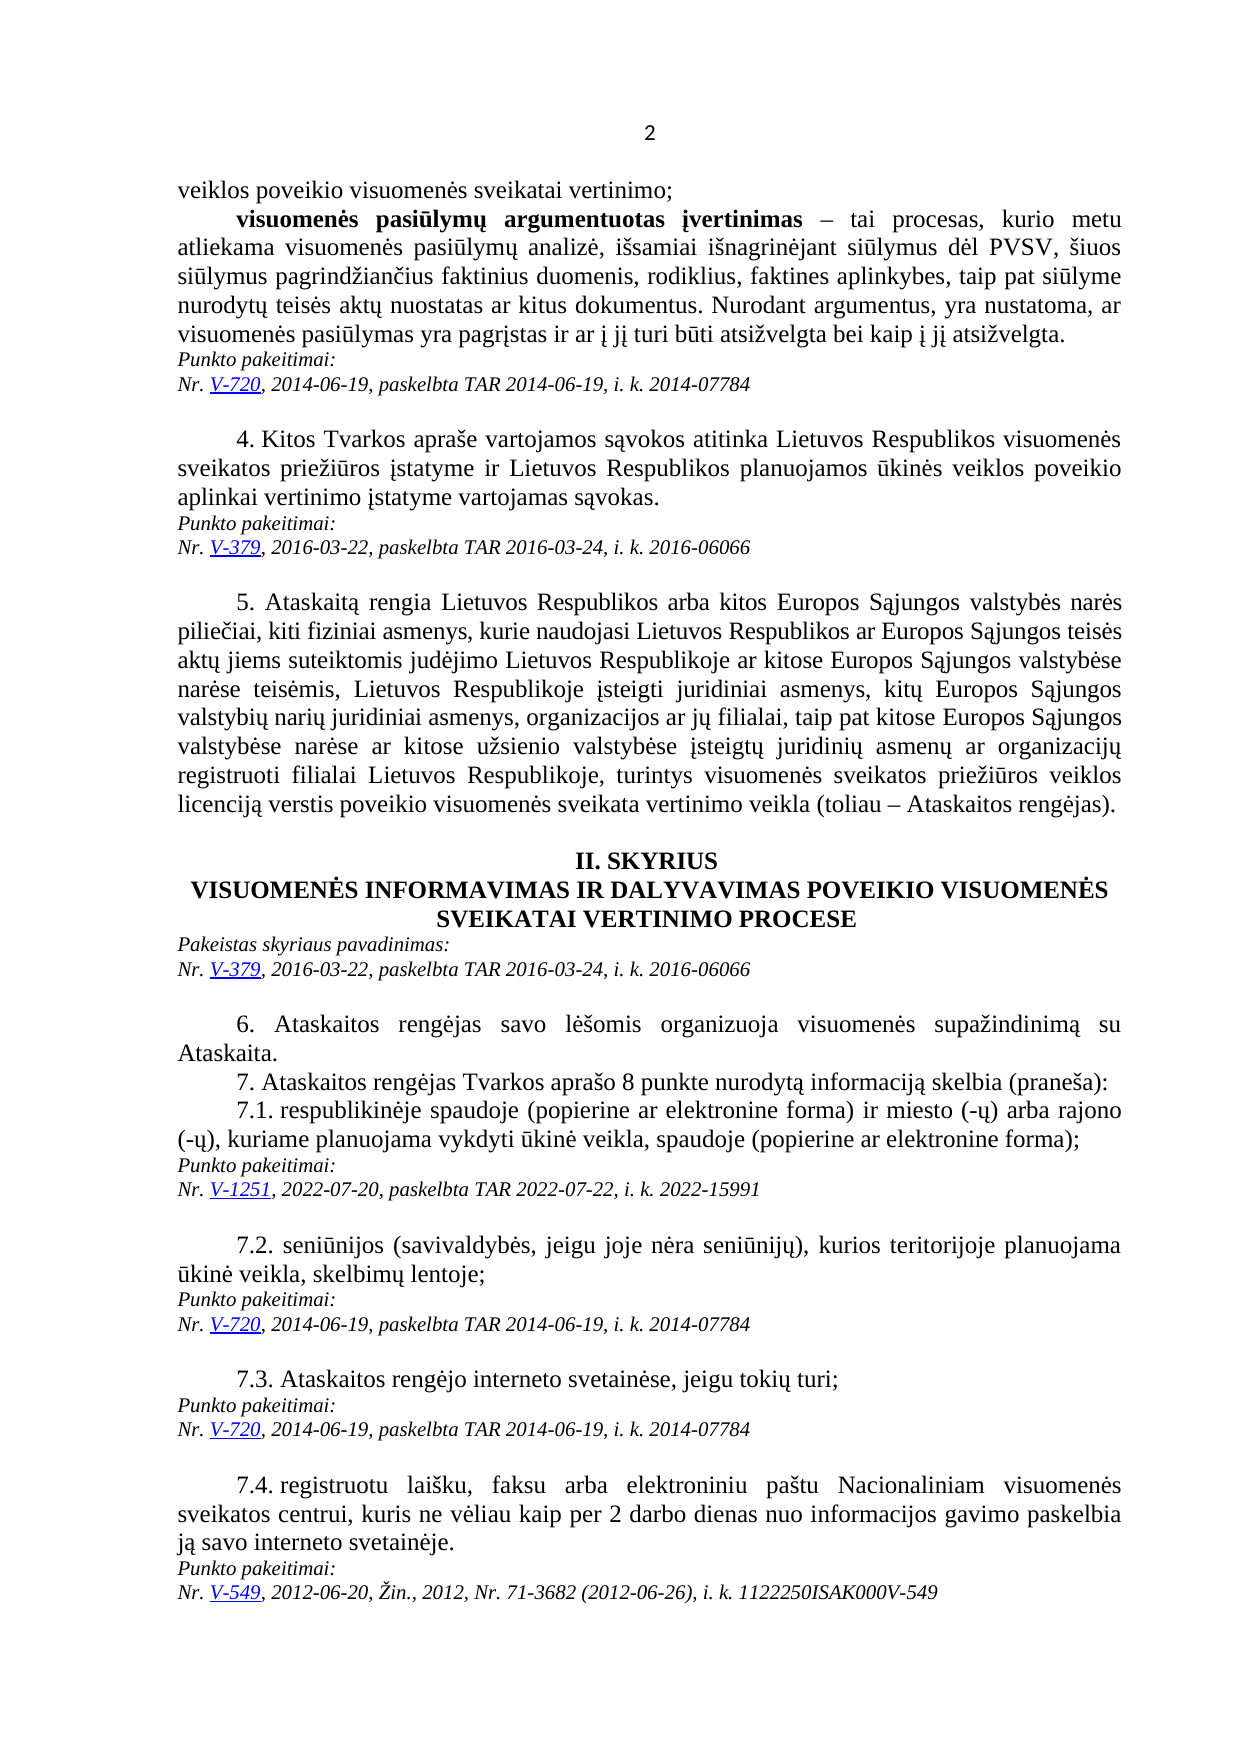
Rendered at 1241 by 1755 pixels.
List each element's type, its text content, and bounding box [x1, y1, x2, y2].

text Punkto pakeitimai: [177, 511, 1122, 534]
text visuomenės pasiūlymų argumentuotas įvertinimas – tai procesas, kurio metu atliekama visuomenės pasiūlymų analizė, išsamiai išnagrinėjant siūlymus dėl PVSV, šiuos siūlymus pagrindžiančius faktinius duomenis, rodiklius, faktines aplinkybes, taip pat siūlyme nurodytų teisės aktų nuostatas ar kitus dokumentus. Nurodant argumentus, yra nustatoma, ar visuomenės pasiūlymas yra pagrįstas ir ar į jį turi būti atsižvelgta bei kaip į jį atsižvelgta. [177, 204, 1122, 347]
text 7.2. seniūnijos (savivaldybės, jeigu joje nėra seniūnijų), kurios teritorijoje planuojama ūkinė veikla, skelbimų lentoje; [177, 1230, 1122, 1287]
text II. SKYRIUS VISUOMENĖS INFORMAVIMAS IR DALYVAVIMAS POVEIKIO VISUOMENĖS SVEIKATAI VERTINIMO PROCESE [177, 846, 1122, 932]
text 6. Ataskaitos rengėjas savo lėšomis organizuoja visuomenės supažindinimą su Ataskaita. [177, 1009, 1122, 1067]
text 5. Ataskaitą rengia Lietuvos Respublikos arba kitos Europos Sąjungos valstybės narės piliečiai, kiti fiziniai asmenys, kurie naudojasi Lietuvos Respublikos ar Europos Sąjungos teisės aktų jiems suteiktomis judėjimo Lietuvos Respublikoje ar kitose Europos Sąjungos valstybėse narėse teisėmis, Lietuvos Respublikoje įsteigti juridiniai asmenys, kitų Europos Sąjungos valstybių narių juridiniai asmenys, organizacijos ar jų filialai, taip pat kitose Europos Sąjungos valstybėse narėse ar kitose užsienio valstybėse įsteigtų juridinių asmenų ar organizacijų registruoti filialai Lietuvos Respublikoje, turintys visuomenės sveikatos priežiūros veiklos licenciją verstis poveikio visuomenės sveikata vertinimo veikla (toliau – Ataskaitos rengėjas). [177, 587, 1122, 817]
text 7.3. Ataskaitos rengėjo interneto svetainėse, jeigu tokių turi; [177, 1364, 1122, 1393]
text Punkto pakeitimai: [177, 1153, 1122, 1177]
text Punkto pakeitimai: [177, 1393, 1122, 1417]
text Nr. V-720, 2014-06-19, paskelbta TAR 2014-06-19, i. k. 2014-07784 [177, 371, 1122, 396]
text veiklos poveikio visuomenės sveikatai vertinimo; [177, 175, 1122, 204]
text Pakeistas skyriaus pavadinimas: [177, 932, 1122, 956]
text Punkto pakeitimai: [177, 1287, 1122, 1311]
text Nr. V-379, 2016-03-22, paskelbta TAR 2016-03-24, i. k. 2016-06066 [177, 534, 1122, 559]
text Nr. V-549, 2012-06-20, Žin., 2012, Nr. 71-3682 (2012-06-26), i. k. 1122250ISAK000V-549 [177, 1580, 1122, 1604]
text 7. Ataskaitos rengėjas Tvarkos aprašo 8 punkte nurodytą informaciją skelbia (praneša): [177, 1067, 1122, 1096]
text Punkto pakeitimai: [177, 1556, 1122, 1580]
text Nr. V-1251, 2022-07-20, paskelbta TAR 2022-07-22, i. k. 2022-15991 [177, 1177, 1122, 1201]
text Nr. V-720, 2014-06-19, paskelbta TAR 2014-06-19, i. k. 2014-07784 [177, 1417, 1122, 1441]
text Punkto pakeitimai: [177, 347, 1122, 371]
text 4. Kitos Tvarkos apraše vartojamos sąvokos atitinka Lietuvos Respublikos visuomenės sveikatos priežiūros įstatyme ir Lietuvos Respublikos planuojamos ūkinės veiklos poveikio aplinkai vertinimo įstatyme vartojamas sąvokas. [177, 424, 1122, 511]
text 7.4. registruotu laišku, faksu arba elektroniniu paštu Nacionaliniam visuomenės sveikatos centrui, kuris ne vėliau kaip per 2 darbo dienas nuo informacijos gavimo paskelbia ją savo interneto svetainėje. [177, 1470, 1122, 1556]
text 7.1. respublikinėje spaudoje (popierine ar elektronine forma) ir miesto (-ų) arba rajono (-ų), kuriame planuojama vykdyti ūkinė veikla, spaudoje (popierine ar elektronine forma); [177, 1096, 1122, 1153]
text Nr. V-379, 2016-03-22, paskelbta TAR 2016-03-24, i. k. 2016-06066 [177, 956, 1122, 981]
text Nr. V-720, 2014-06-19, paskelbta TAR 2014-06-19, i. k. 2014-07784 [177, 1311, 1122, 1336]
